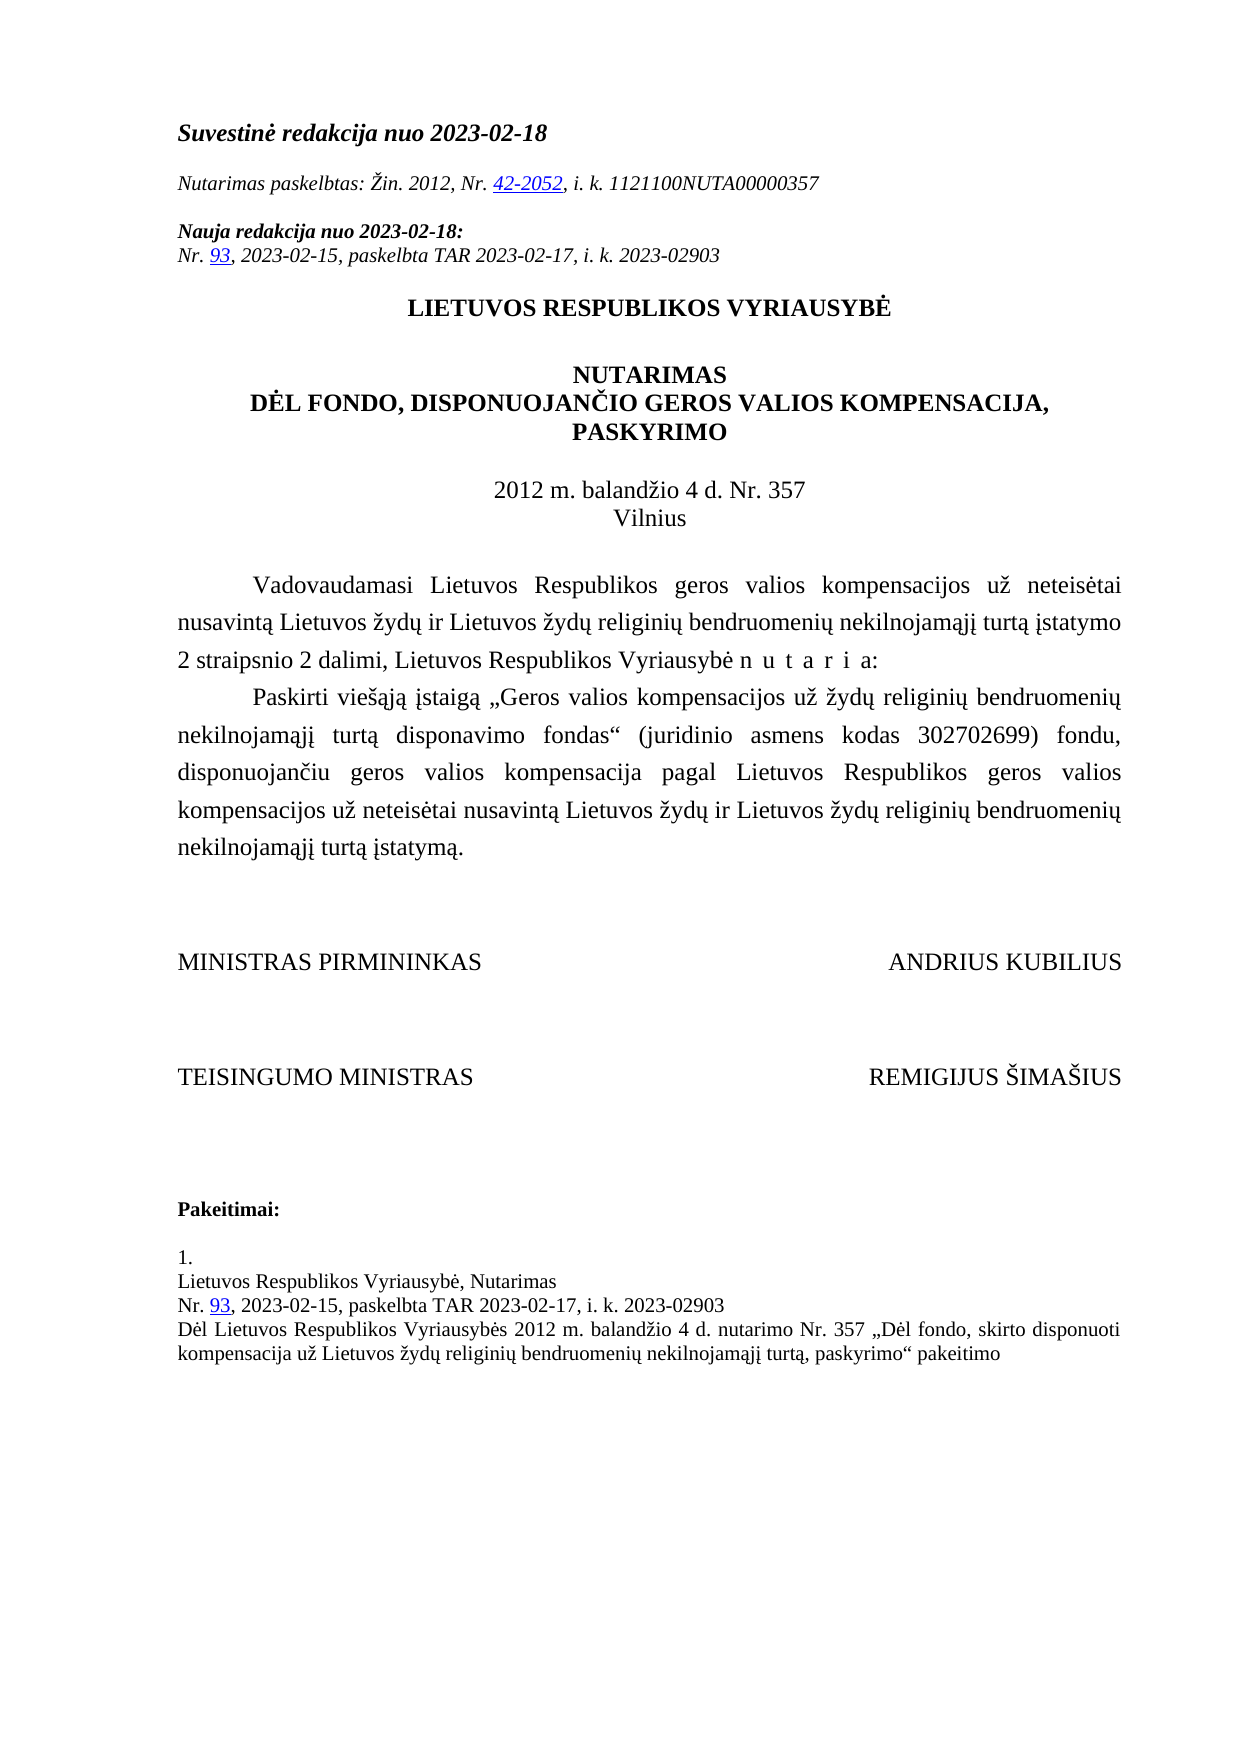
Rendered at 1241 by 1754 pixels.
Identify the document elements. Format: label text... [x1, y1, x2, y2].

text NUTARIMAS [177, 351, 1122, 388]
text Nr. 93, 2023-02-15, paskelbta TAR 2023-02-17, i. k. 2023-02903 [177, 243, 1122, 267]
text Paskirti viešąją įstaigą „Geros valios kompensacijos už žydų religinių bendruomenių nekilnojamąjį turtą disponavimo fondas“ (juridinio asmens kodas 302702699) fondu, disponuojančiu geros valios kompensacija pagal Lietuvos Respublikos geros valios kompensacijos už neteisėtai nusavintą Lietuvos žydų ir Lietuvos žydų religinių bendruomenių nekilnojamąjį turtą įstatymą. [177, 673, 1122, 861]
text MINISTRAS PIRMININKAS ANDRIUS KUBILIUS [177, 947, 1122, 976]
text Nutarimas paskelbtas: Žin. 2012, Nr. 42-2052, i. k. 1121100NUTA00000357 [177, 171, 1122, 195]
text Vadovaudamasi Lietuvos Respublikos geros valios kompensacijos už neteisėtai nusavintą Lietuvos žydų ir Lietuvos žydų religinių bendruomenių nekilnojamąjį turtą įstatymo 2 straipsnio 2 dalimi, Lietuvos Respublikos Vyriausybė nutaria: [177, 561, 1122, 673]
text 2012 m. balandžio 4 d. Nr. 357 [177, 475, 1122, 503]
text Vilnius [177, 503, 1122, 532]
text Nauja redakcija nuo 2023-02-18: [177, 219, 1122, 243]
text Lietuvos Respublikos Vyriausybė, Nutarimas [177, 1269, 1122, 1293]
text TEISINGUMO MINISTRAS REMIGIJUS ŠIMAŠIUS [177, 1062, 1122, 1091]
text Dėl Lietuvos Respublikos Vyriausybės 2012 m. balandžio 4 d. nutarimo Nr. 357 „Dėl fondo, skirto disponuoti kompensacija už Lietuvos žydų religinių bendruomenių nekilnojamąjį turtą, paskyrimo“ pakeitimo [177, 1317, 1122, 1365]
text DĖL FONDO, disponuojančio geros valios KOMPENSACIJA, PASKYRIMO [177, 388, 1122, 446]
text 1. [177, 1245, 1122, 1269]
text LIETUVOS RESPUBLIKOS VYRIAUSYBĖ [177, 293, 1122, 322]
text Nr. 93, 2023-02-15, paskelbta TAR 2023-02-17, i. k. 2023-02903 [177, 1293, 1122, 1317]
text Pakeitimai: [177, 1197, 1122, 1221]
text Suvestinė redakcija nuo 2023-02-18 [177, 118, 1122, 147]
